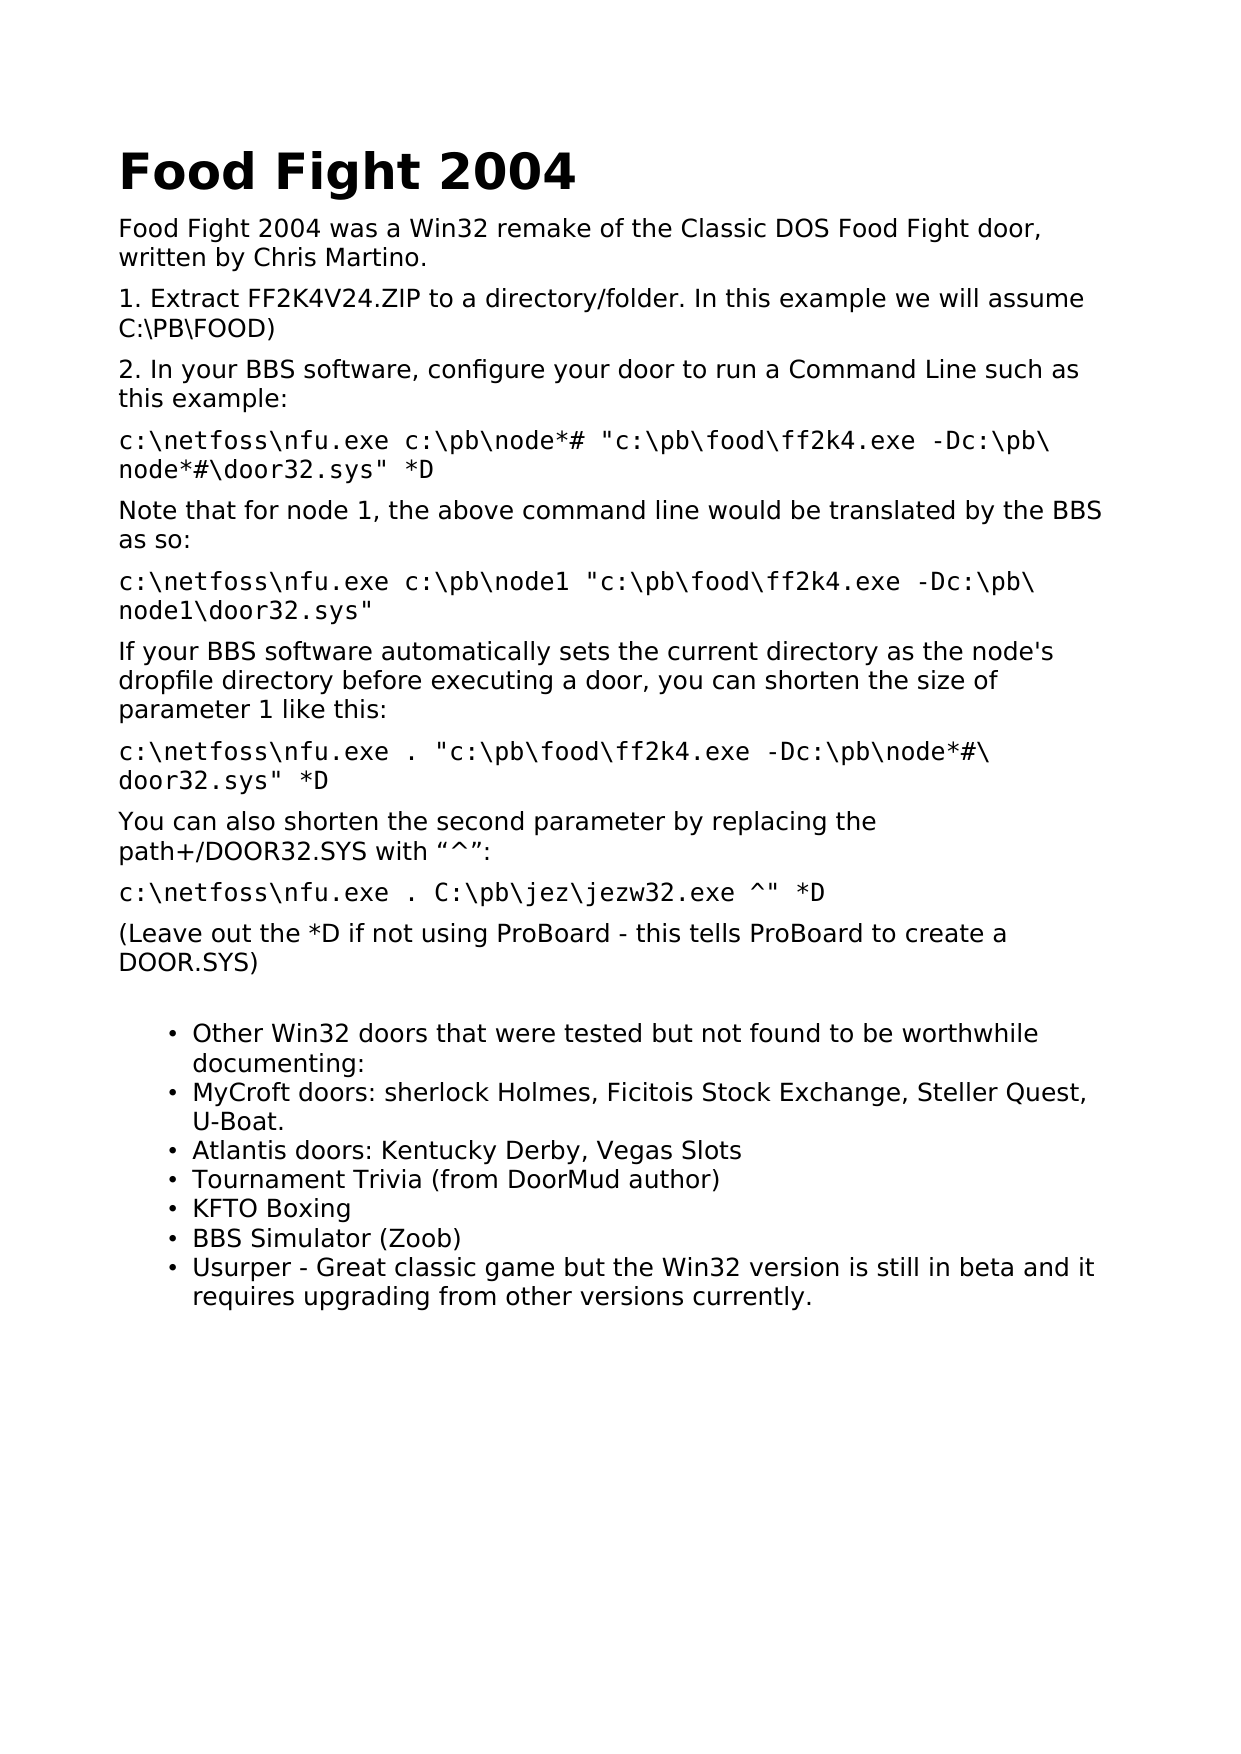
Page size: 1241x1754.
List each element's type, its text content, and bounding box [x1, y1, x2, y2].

text c:\netfoss\nfu.exe . "c:\pb\food\ff2k4.exe -Dc:\pb\node*#\door32.sys" *D [118, 737, 1122, 796]
text c:\netfoss\nfu.exe c:\pb\node1 "c:\pb\food\ff2k4.exe -Dc:\pb\node1\door32.sys" [118, 567, 1122, 626]
text 2. In your BBS software, configure your door to run a Command Line such as this example: [118, 356, 1122, 414]
text Note that for node 1, the above command line would be translated by the BBS as so: [118, 496, 1122, 555]
list Usurper - Great classic game but the Win32 version is still in beta and it requires upgrading from other versions currently. [177, 1253, 1122, 1311]
list Tournament Trivia (from DoorMud author) [177, 1165, 1122, 1194]
list KFTO Boxing [177, 1194, 1122, 1224]
text You can also shorten the second parameter by replacing the path+/DOOR32.SYS with “^”: [118, 807, 1122, 866]
text c:\netfoss\nfu.exe c:\pb\node*# "c:\pb\food\ff2k4.exe -Dc:\pb\node*#\door32.sys" *D [118, 426, 1122, 485]
text (Leave out the *D if not using ProBoard - this tells ProBoard to create a DOOR.SYS) [118, 919, 1122, 978]
text If your BBS software automatically sets the current directory as the node's dropfile directory before executing a door, you can shorten the size of parameter 1 like this: [118, 637, 1122, 725]
text c:\netfoss\nfu.exe . C:\pb\jez\jezw32.exe ^" *D [118, 878, 1122, 907]
list MyCroft doors: sherlock Holmes, Ficitois Stock Exchange, Steller Quest, U-Boat. [177, 1078, 1122, 1136]
text 1. Extract FF2K4V24.ZIP to a directory/folder. In this example we will assume C:\PB\FOOD) [118, 285, 1122, 343]
list BBS Simulator (Zoob) [177, 1224, 1122, 1253]
list Atlantis doors: Kentucky Derby, Vegas Slots [177, 1136, 1122, 1165]
text Food Fight 2004 was a Win32 remake of the Classic DOS Food Fight door, written by Chris Martino. [118, 214, 1122, 272]
subtitle Food Fight 2004 [118, 143, 1122, 201]
list Other Win32 doors that were tested but not found to be worthwhile documenting: [177, 1019, 1122, 1078]
